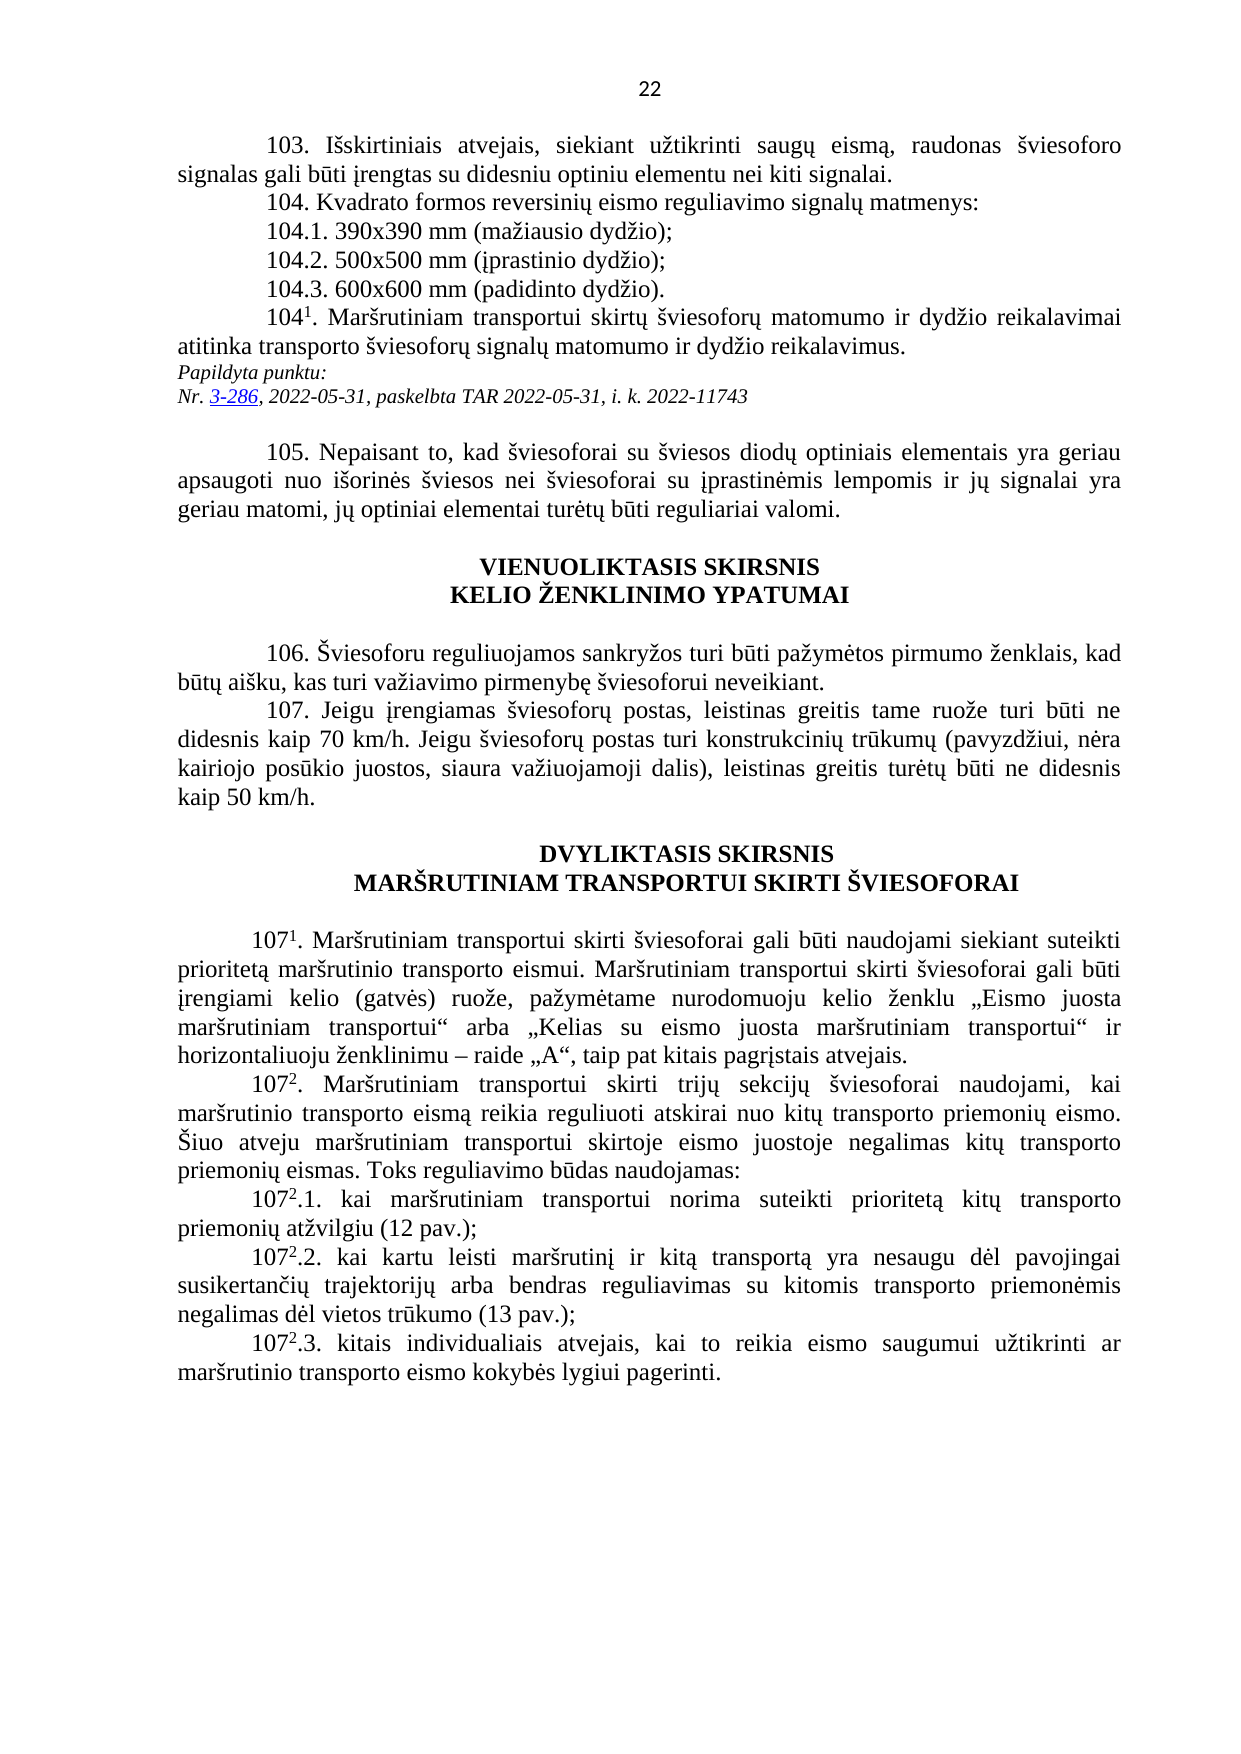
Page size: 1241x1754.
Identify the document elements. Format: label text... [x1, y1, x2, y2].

text 1072. Maršrutiniam transportui skirti trijų sekcijų šviesoforai naudojami, kai maršrutinio transporto eismą reikia reguliuoti atskirai nuo kitų transporto priemonių eismo. Šiuo atveju maršrutiniam transportui skirtoje eismo juostoje negalimas kitų transporto priemonių eismas. Toks reguliavimo būdas naudojamas: [177, 1069, 1122, 1184]
text Nr. 3-286, 2022-05-31, paskelbta TAR 2022-05-31, i. k. 2022-11743 [177, 384, 1122, 408]
text 104.1. 390x390 mm (mažiausio dydžio); [177, 216, 1122, 245]
text Papildyta punktu: [177, 360, 1122, 384]
text 103. Išskirtiniais atvejais, siekiant užtikrinti saugų eismą, raudonas šviesoforo signalas gali būti įrengtas su didesniu optiniu elementu nei kiti signalai. [177, 130, 1122, 187]
text 1041. Maršrutiniam transportui skirtų šviesoforų matomumo ir dydžio reikalavimai atitinka transporto šviesoforų signalų matomumo ir dydžio reikalavimus. [177, 302, 1122, 360]
text MARŠRUTINIAM TRANSPORTUI SKIRTI ŠVIESOFORAI [177, 868, 1122, 897]
text 1071. Maršrutiniam transportui skirti šviesoforai gali būti naudojami siekiant suteikti prioritetą maršrutinio transporto eismui. Maršrutiniam transportui skirti šviesoforai gali būti įrengiami kelio (gatvės) ruože, pažymėtame nurodomuoju kelio ženklu „Eismo juosta maršrutiniam transportui“ arba „Kelias su eismo juosta maršrutiniam transportui“ ir horizontaliuoju ženklinimu – raide „A“, taip pat kitais pagrįstais atvejais. [177, 926, 1122, 1069]
text 1072.1. kai maršrutiniam transportui norima suteikti prioritetą kitų transporto priemonių atžvilgiu (12 pav.); [177, 1184, 1122, 1242]
text VIENUOLIKTASIS SKIRSNIS [177, 552, 1122, 581]
text 1072.2. kai kartu leisti maršrutinį ir kitą transportą yra nesaugu dėl pavojingai susikertančių trajektorijų arba bendras reguliavimas su kitomis transporto priemonėmis negalimas dėl vietos trūkumo (13 pav.); [177, 1242, 1122, 1328]
text 104.3. 600x600 mm (padidinto dydžio). [177, 274, 1122, 302]
text 106. Šviesoforu reguliuojamos sankryžos turi būti pažymėtos pirmumo ženklais, kad būtų aišku, kas turi važiavimo pirmenybę šviesoforui neveikiant. [177, 638, 1122, 696]
text KELIO ŽENKLINIMO YPATUMAI [177, 581, 1122, 609]
text 104.2. 500x500 mm (įprastinio dydžio); [177, 245, 1122, 274]
text 104. Kvadrato formos reversinių eismo reguliavimo signalų matmenys: [177, 187, 1122, 216]
text 107. Jeigu įrengiamas šviesoforų postas, leistinas greitis tame ruože turi būti ne didesnis kaip 70 km/h. Jeigu šviesoforų postas turi konstrukcinių trūkumų (pavyzdžiui, nėra kairiojo posūkio juostos, siaura važiuojamoji dalis), leistinas greitis turėtų būti ne didesnis kaip 50 km/h. [177, 696, 1122, 811]
text 1072.3. kitais individualiais atvejais, kai to reikia eismo saugumui užtikrinti ar maršrutinio transporto eismo kokybės lygiui pagerinti. [177, 1328, 1122, 1386]
text DVYLIKTASIS SKIRSNIS [177, 839, 1122, 868]
text 105. Nepaisant to, kad šviesoforai su šviesos diodų optiniais elementais yra geriau apsaugoti nuo išorinės šviesos nei šviesoforai su įprastinėmis lempomis ir jų signalai yra geriau matomi, jų optiniai elementai turėtų būti reguliariai valomi. [177, 437, 1122, 523]
